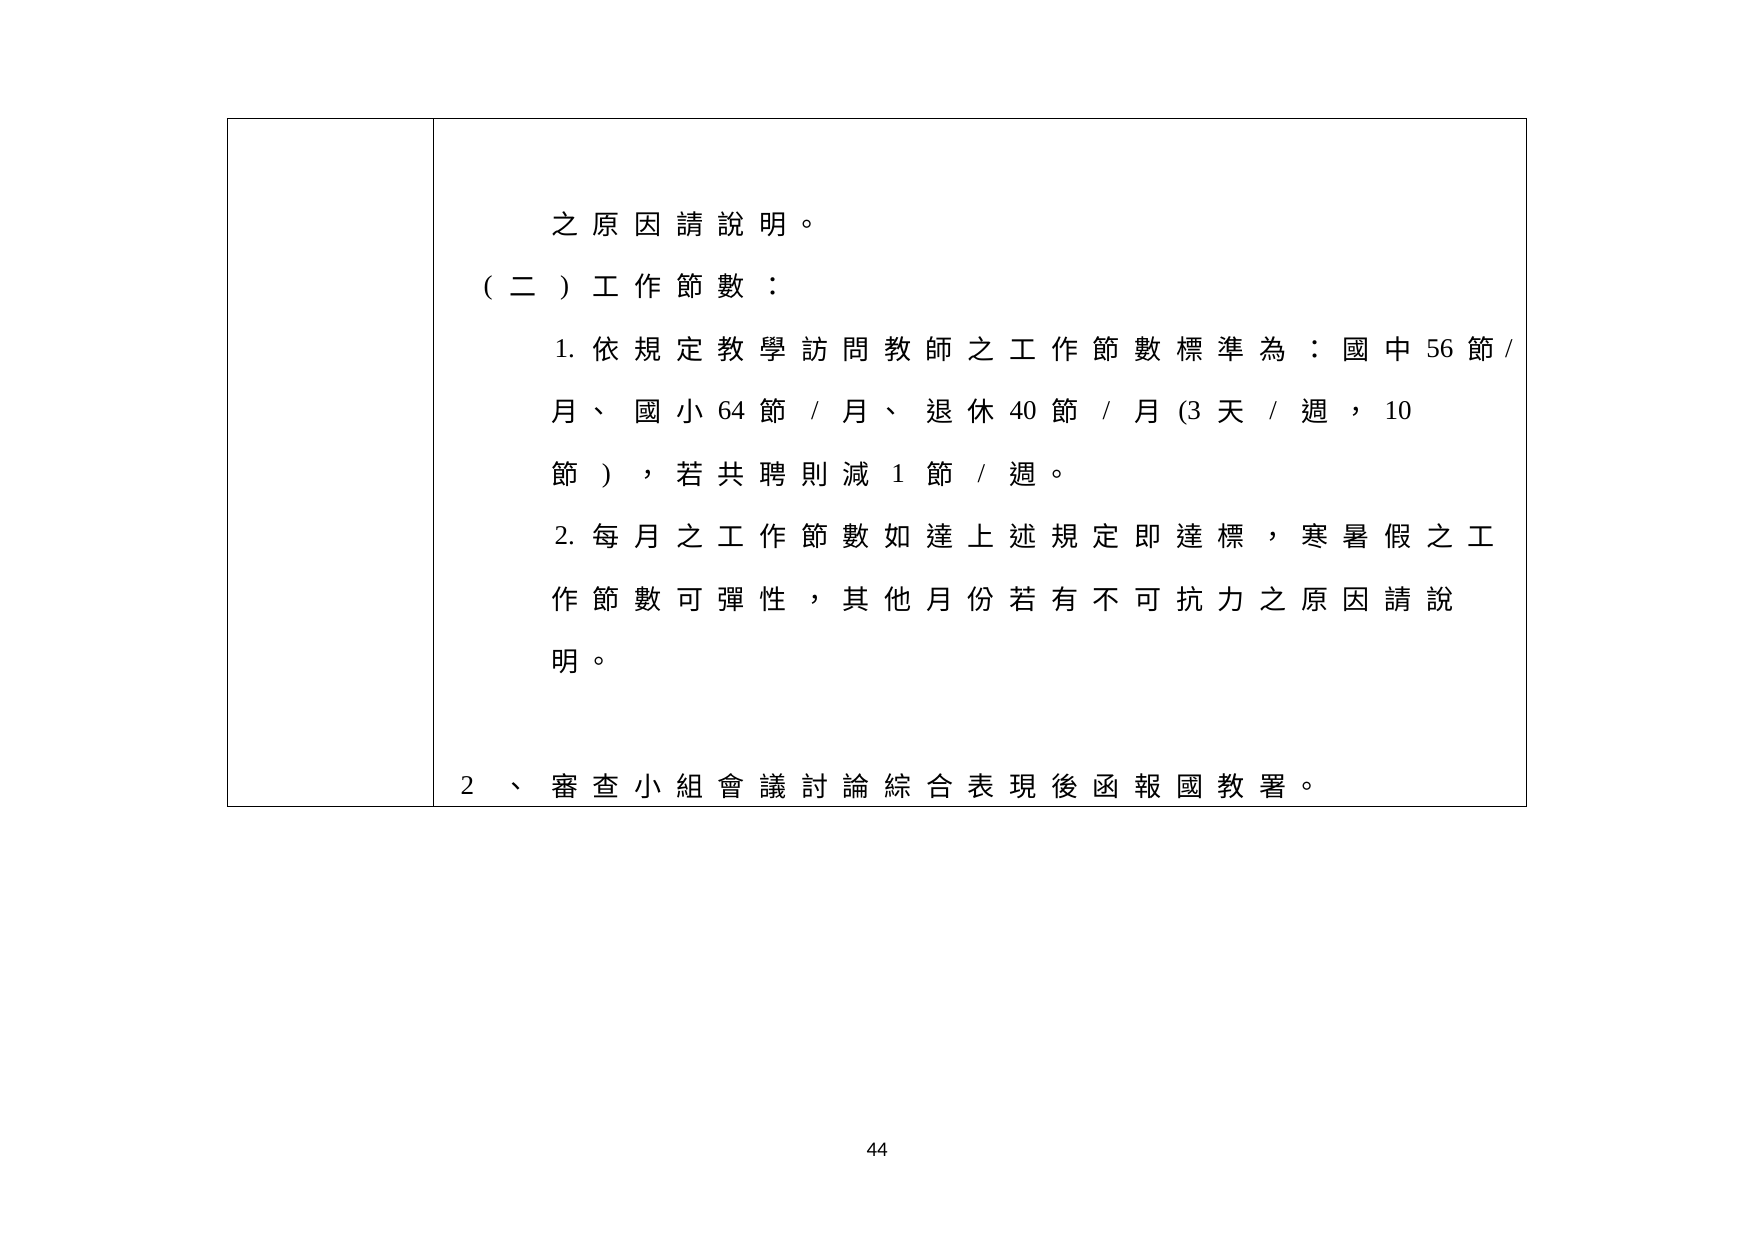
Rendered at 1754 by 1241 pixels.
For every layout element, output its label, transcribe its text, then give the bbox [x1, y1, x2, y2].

table_cell [228, 119, 433, 806]
table_cell 之原因請說明。 (二)工作節數： 1.依規定教學訪問教師之工作節數標準為：國中56節/月、國小64節/月、退休40節/月(3天/週，10節)，若共聘則減1節/週。 2.每月之工作節數如達上述規定即達標，寒暑假之工作節數可彈性，其他月份若有不可抗力之原因請說明。 審查小組會議討論綜合表現後函報國教署。 [434, 119, 1526, 806]
